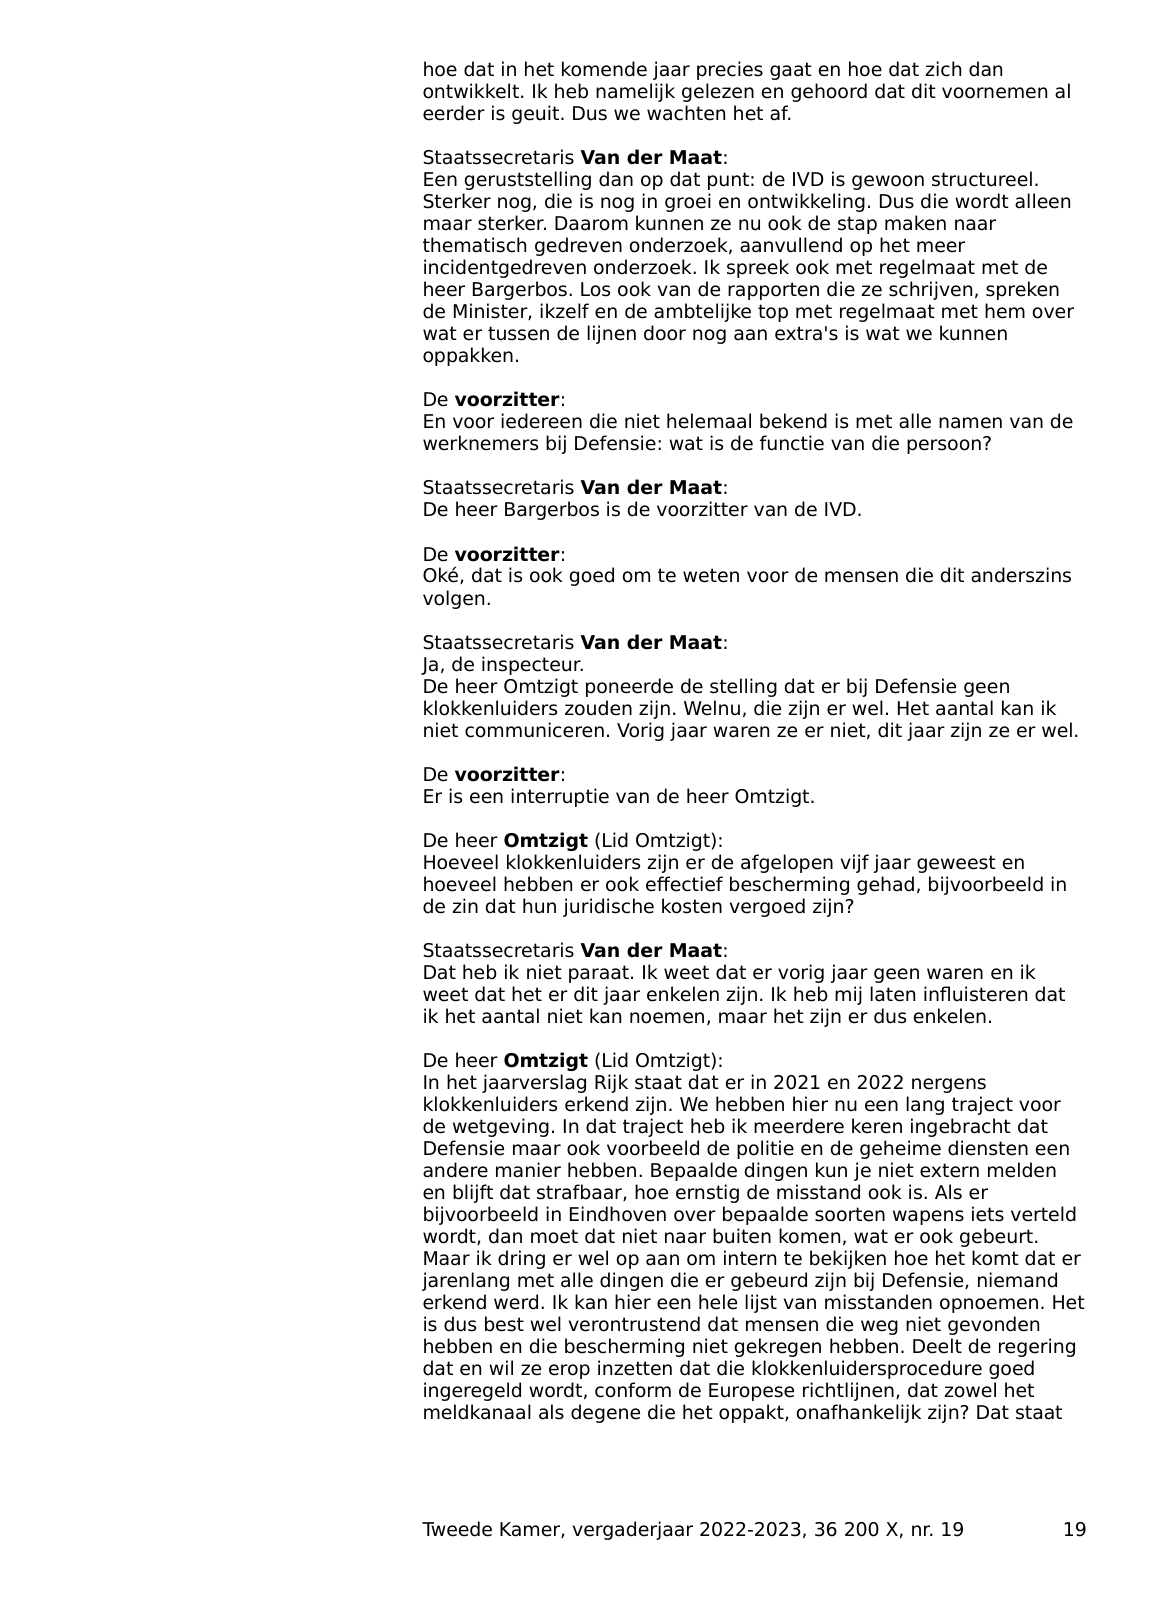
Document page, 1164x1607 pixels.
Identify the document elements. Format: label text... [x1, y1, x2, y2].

text Staatssecretaris Van der Maat: [422, 632, 1087, 653]
text De voorzitter: [422, 543, 1087, 565]
text Hoeveel klokkenluiders zijn er de afgelopen vijf jaar geweest en hoeveel hebben er ook effectief bescherming gehad, bijvoorbeeld in de zin dat hun juridische kosten vergoed zijn? [422, 852, 1087, 918]
text Er is een interruptie van de heer Omtzigt. [422, 786, 1087, 808]
text Staatssecretaris Van der Maat: [422, 147, 1087, 169]
text Staatssecretaris Van der Maat: [422, 477, 1087, 499]
text Staatssecretaris Van der Maat: [422, 940, 1087, 962]
text In het jaarverslag Rijk staat dat er in 2021 en 2022 nergens klokkenluiders erkend zijn. We hebben hier nu een lang traject voor de wetgeving. In dat traject heb ik meerdere keren ingebracht dat Defensie maar ook voorbeeld de politie en de geheime diensten een andere manier hebben. Bepaalde dingen kun je niet extern melden en blijft dat strafbaar, hoe ernstig de misstand ook is. Als er bijvoorbeeld in Eindhoven over bepaalde soorten wapens iets verteld wordt, dan moet dat niet naar buiten komen, wat er ook gebeurt. Maar ik dring er wel op aan om intern te bekijken hoe het komt dat er jarenlang met alle dingen die er gebeurd zijn bij Defensie, niemand erkend werd. Ik kan hier een hele lijst van misstanden opnoemen. Het is dus best wel verontrustend dat mensen die weg niet gevonden hebben en die bescherming niet gekregen hebben. Deelt de regering dat en wil ze erop inzetten dat die klokkenluidersprocedure goed ingeregeld wordt, conform de Europese richtlijnen, dat zowel het meldkanaal als degene die het oppakt, onafhankelijk zijn? Dat staat [422, 1072, 1087, 1424]
text De voorzitter: [422, 389, 1087, 411]
text En voor iedereen die niet helemaal bekend is met alle namen van de werknemers bij Defensie: wat is de functie van die persoon? [422, 411, 1087, 455]
text hoe dat in het komende jaar precies gaat en hoe dat zich dan ontwikkelt. Ik heb namelijk gelezen en gehoord dat dit voornemen al eerder is geuit. Dus we wachten het af. [422, 59, 1087, 125]
text De heer Omtzigt (Lid Omtzigt): [422, 830, 1087, 852]
text Dat heb ik niet paraat. Ik weet dat er vorig jaar geen waren en ik weet dat het er dit jaar enkelen zijn. Ik heb mij laten influisteren dat ik het aantal niet kan noemen, maar het zijn er dus enkelen. [422, 962, 1087, 1028]
text Ja, de inspecteur. [422, 653, 1087, 676]
text De voorzitter: [422, 764, 1087, 786]
text Oké, dat is ook goed om te weten voor de mensen die dit anderszins volgen. [422, 565, 1087, 609]
text De heer Bargerbos is de voorzitter van de IVD. [422, 499, 1087, 521]
text Een geruststelling dan op dat punt: de IVD is gewoon structureel. Sterker nog, die is nog in groei en ontwikkeling. Dus die wordt alleen maar sterker. Daarom kunnen ze nu ook de stap maken naar thematisch gedreven onderzoek, aanvullend op het meer incidentgedreven onderzoek. Ik spreek ook met regelmaat met de heer Bargerbos. Los ook van de rapporten die ze schrijven, spreken de Minister, ikzelf en de ambtelijke top met regelmaat met hem over wat er tussen de lijnen door nog aan extra's is wat we kunnen oppakken. [422, 169, 1087, 367]
text De heer Omtzigt (Lid Omtzigt): [422, 1050, 1087, 1072]
text De heer Omtzigt poneerde de stelling dat er bij Defensie geen klokkenluiders zouden zijn. Welnu, die zijn er wel. Het aantal kan ik niet communiceren. Vorig jaar waren ze er niet, dit jaar zijn ze er wel. [422, 676, 1087, 741]
